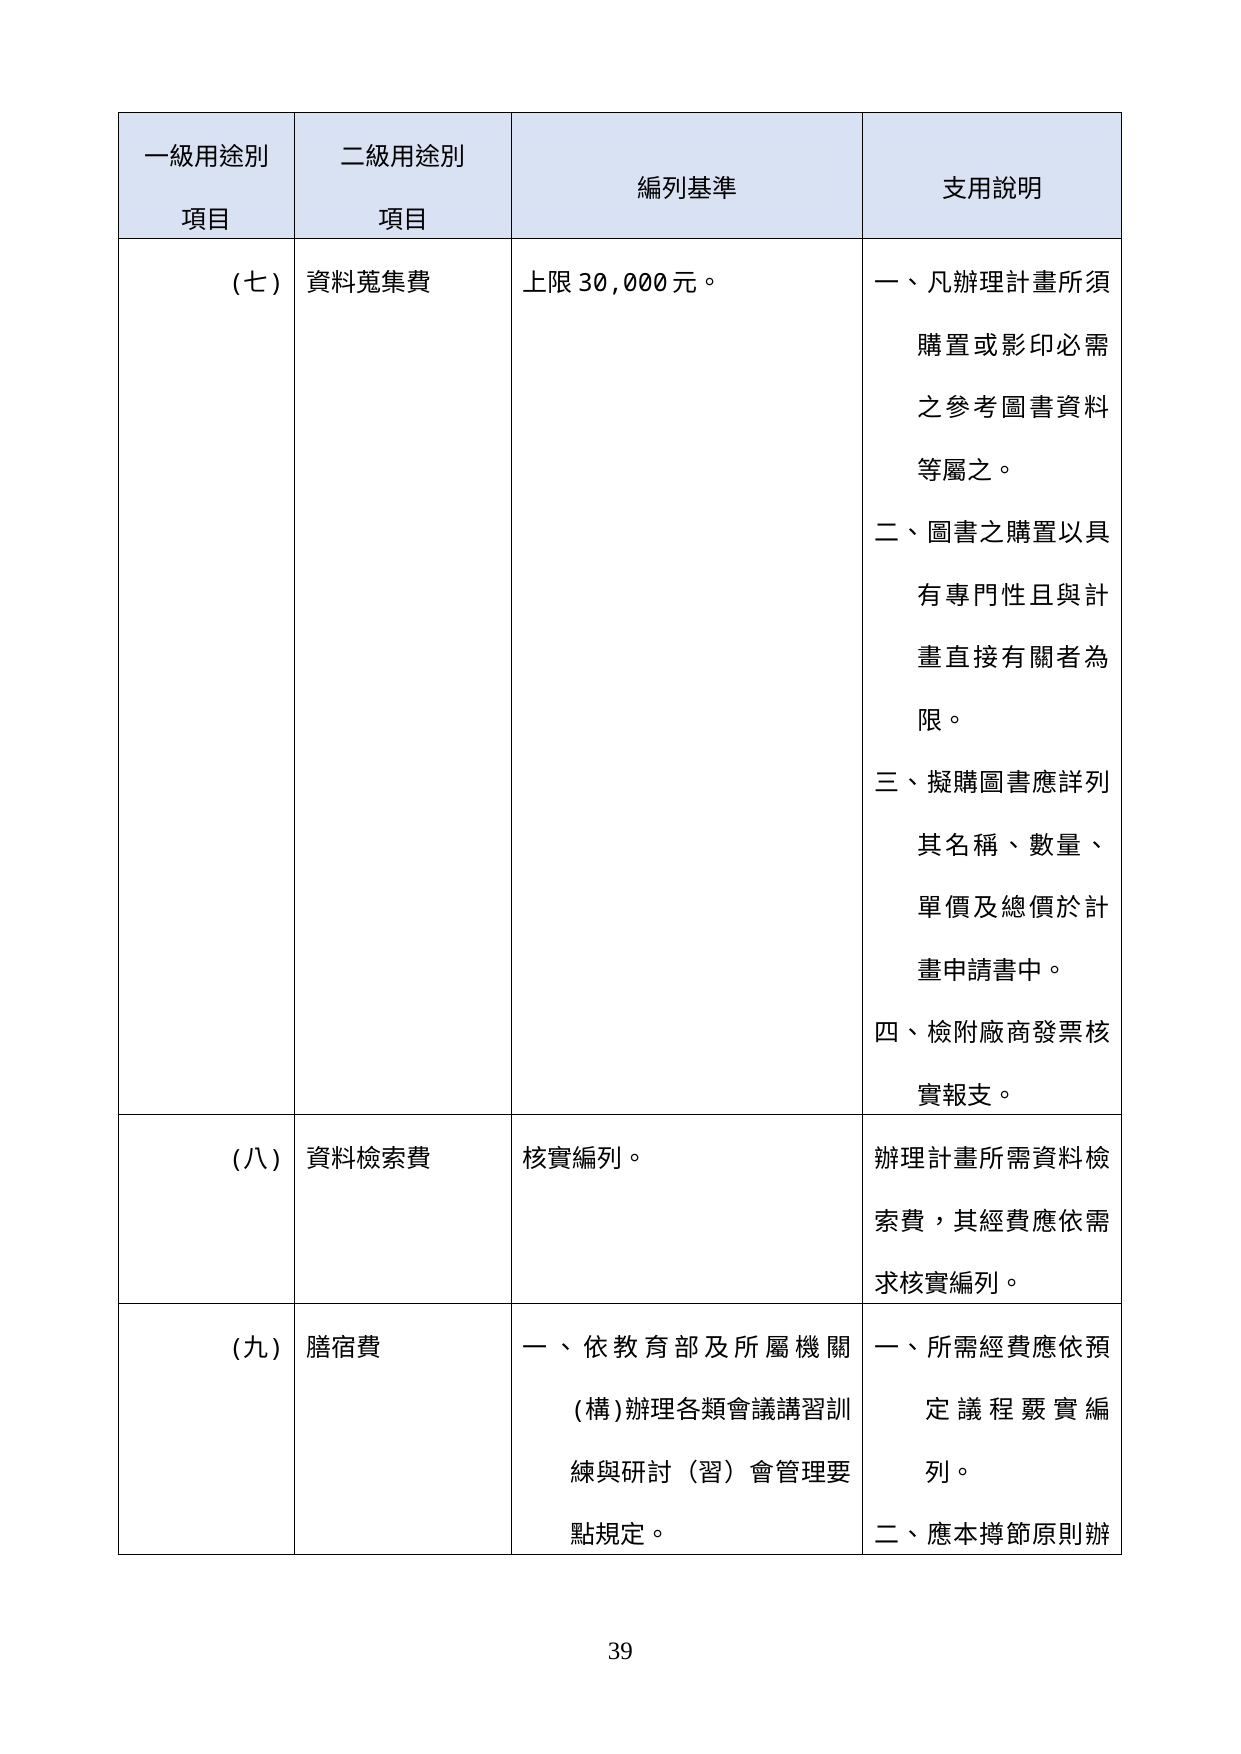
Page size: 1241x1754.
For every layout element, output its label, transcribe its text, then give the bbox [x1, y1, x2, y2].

table_cell (八) [119, 1115, 294, 1303]
table_cell 膳宿費 [295, 1304, 511, 1554]
table_cell 核實編列。 [512, 1115, 862, 1303]
table_cell 資料檢索費 [295, 1115, 511, 1303]
table_cell 一、所需經費應依預定議程覈實編列。 二、應本撙節原則辦 [863, 1304, 1121, 1554]
table_header 編列基準 [512, 113, 862, 238]
table_header 一級用途別 項目 [119, 113, 294, 238]
table_cell 資料蒐集費 [295, 239, 511, 1114]
table_cell 上限30,000元。 [512, 239, 862, 1114]
table_cell 一、依教育部及所屬機關(構)辦理各類會議講習訓練與研討（習）會管理要點規定。 [512, 1304, 862, 1554]
table_cell 一、凡辦理計畫所須購置或影印必需之參考圖書資料等屬之。 二、圖書之購置以具有專門性且與計畫直接有關者為限。 三、擬購圖書應詳列其名稱、數量、單價及總價於計畫申請書中。 四、檢附廠商發票核實報支。 [863, 239, 1121, 1114]
table_header 二級用途別 項目 [295, 113, 511, 238]
table_cell (七) [119, 239, 294, 1114]
table_header 支用說明 [863, 113, 1121, 238]
table_cell 辦理計畫所需資料檢索費，其經費應依需求核實編列。 [863, 1115, 1121, 1303]
table_cell (九) [119, 1304, 294, 1554]
